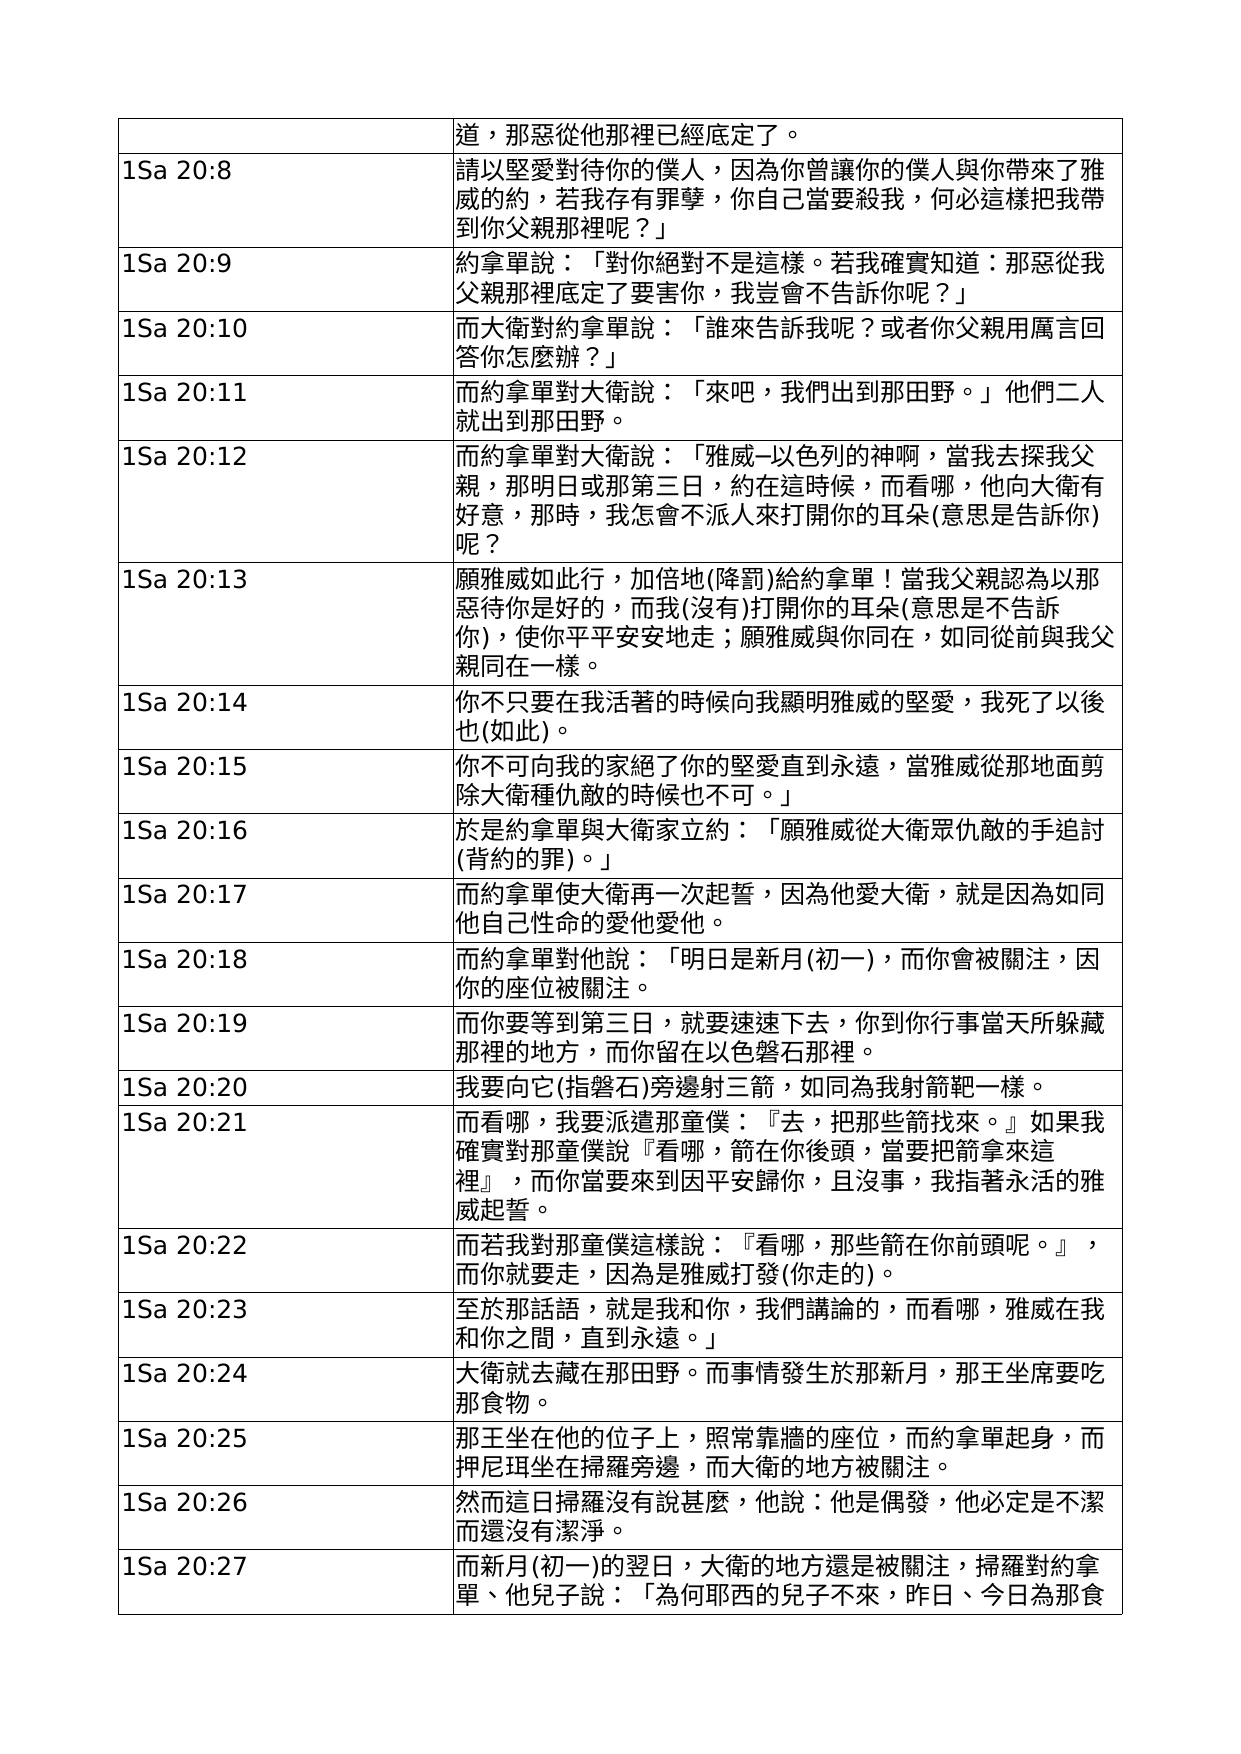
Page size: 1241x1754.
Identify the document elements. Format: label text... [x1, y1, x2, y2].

table_cell 1Sa 20:19 [119, 1007, 453, 1070]
table_cell 那王坐在他的位子上，照常靠牆的座位，而約拿單起身，而押尼珥坐在掃羅旁邊，而大衛的地方被關注。 [454, 1422, 1122, 1485]
table_cell 1Sa 20:23 [119, 1293, 453, 1357]
table_cell 而大衛對約拿單說：「誰來告訴我呢？或者你父親用厲言回答你怎麼辦？」 [454, 312, 1122, 375]
table_cell 而約拿單使大衛再一次起誓，因為他愛大衛，就是因為如同他自己性命的愛他愛他。 [454, 879, 1122, 942]
table_cell 而約拿單對他說：「明日是新月(初一)，而你會被關注，因你的座位被關注。 [454, 943, 1122, 1006]
table_cell 而約拿單對大衛說：「雅威─以色列的神啊，當我去探我父親，那明日或那第三日，約在這時候，而看哪，他向大衛有好意，那時，我怎會不派人來打開你的耳朵(意思是告訴你)呢？ [454, 441, 1122, 562]
table_cell 1Sa 20:17 [119, 879, 453, 942]
table_cell 約拿單說：「對你絕對不是這樣。若我確實知道：那惡從我父親那裡底定了要害你，我豈會不告訴你呢？」 [454, 248, 1122, 311]
table_cell [119, 119, 453, 153]
table_cell 然而這日掃羅沒有說甚麼，他說：他是偶發，他必定是不潔而還沒有潔淨。 [454, 1486, 1122, 1549]
table_cell 1Sa 20:13 [119, 563, 453, 685]
table_cell 1Sa 20:24 [119, 1358, 453, 1421]
table_cell 1Sa 20:22 [119, 1229, 453, 1292]
table_cell 1Sa 20:12 [119, 441, 453, 562]
table_cell 1Sa 20:18 [119, 943, 453, 1006]
table_cell 1Sa 20:8 [119, 154, 453, 247]
table_cell 1Sa 20:26 [119, 1486, 453, 1549]
table_cell 而新月(初一)的翌日，大衛的地方還是被關注，掃羅對約拿單、他兒子說：「為何耶西的兒子不來，昨日、今日為那食 [454, 1550, 1122, 1614]
table_cell 請以堅愛對待你的僕人，因為你曾讓你的僕人與你帶來了雅威的約，若我存有罪孽，你自己當要殺我，何必這樣把我帶到你父親那裡呢？」 [454, 154, 1122, 247]
table_cell 而約拿單對大衛說：「來吧，我們出到那田野。」他們二人就出到那田野。 [454, 376, 1122, 439]
table_cell 1Sa 20:15 [119, 750, 453, 813]
table_cell 於是約拿單與大衛家立約：「願雅威從大衛眾仇敵的手追討(背約的罪)。」 [454, 814, 1122, 877]
table_cell 1Sa 20:9 [119, 248, 453, 311]
table_cell 願雅威如此行，加倍地(降罰)給約拿單！當我父親認為以那惡待你是好的，而我(沒有)打開你的耳朵(意思是不告訴你)，使你平平安安地走；願雅威與你同在，如同從前與我父親同在一樣。 [454, 563, 1122, 685]
table_cell 1Sa 20:10 [119, 312, 453, 375]
table_cell 你不可向我的家絕了你的堅愛直到永遠，當雅威從那地面剪除大衛種仇敵的時候也不可。」 [454, 750, 1122, 813]
table_cell 而若我對那童僕這樣說：『看哪，那些箭在你前頭呢。』，而你就要走，因為是雅威打發(你走的)。 [454, 1229, 1122, 1292]
table_cell 1Sa 20:14 [119, 686, 453, 749]
table_cell 道，那惡從他那裡已經底定了。 [454, 119, 1122, 153]
table_cell 1Sa 20:25 [119, 1422, 453, 1485]
table_cell 大衛就去藏在那田野。而事情發生於那新月，那王坐席要吃那食物。 [454, 1358, 1122, 1421]
table_cell 1Sa 20:27 [119, 1550, 453, 1614]
table_cell 1Sa 20:21 [119, 1106, 453, 1228]
table_cell 1Sa 20:11 [119, 376, 453, 439]
table_cell 而你要等到第三日，就要速速下去，你到你行事當天所躲藏那裡的地方，而你留在以色磐石那裡。 [454, 1007, 1122, 1070]
table_cell 而看哪，我要派遣那童僕：『去，把那些箭找來。』如果我確實對那童僕說『看哪，箭在你後頭，當要把箭拿來這裡』，而你當要來到因平安歸你，且沒事，我指著永活的雅威起誓。 [454, 1106, 1122, 1228]
table_cell 我要向它(指磐石)旁邊射三箭，如同為我射箭靶一樣。 [454, 1071, 1122, 1105]
table_cell 你不只要在我活著的時候向我顯明雅威的堅愛，我死了以後也(如此)。 [454, 686, 1122, 749]
table_cell 1Sa 20:16 [119, 814, 453, 877]
table_cell 1Sa 20:20 [119, 1071, 453, 1105]
table_cell 至於那話語，就是我和你，我們講論的，而看哪，雅威在我和你之間，直到永遠。」 [454, 1293, 1122, 1357]
